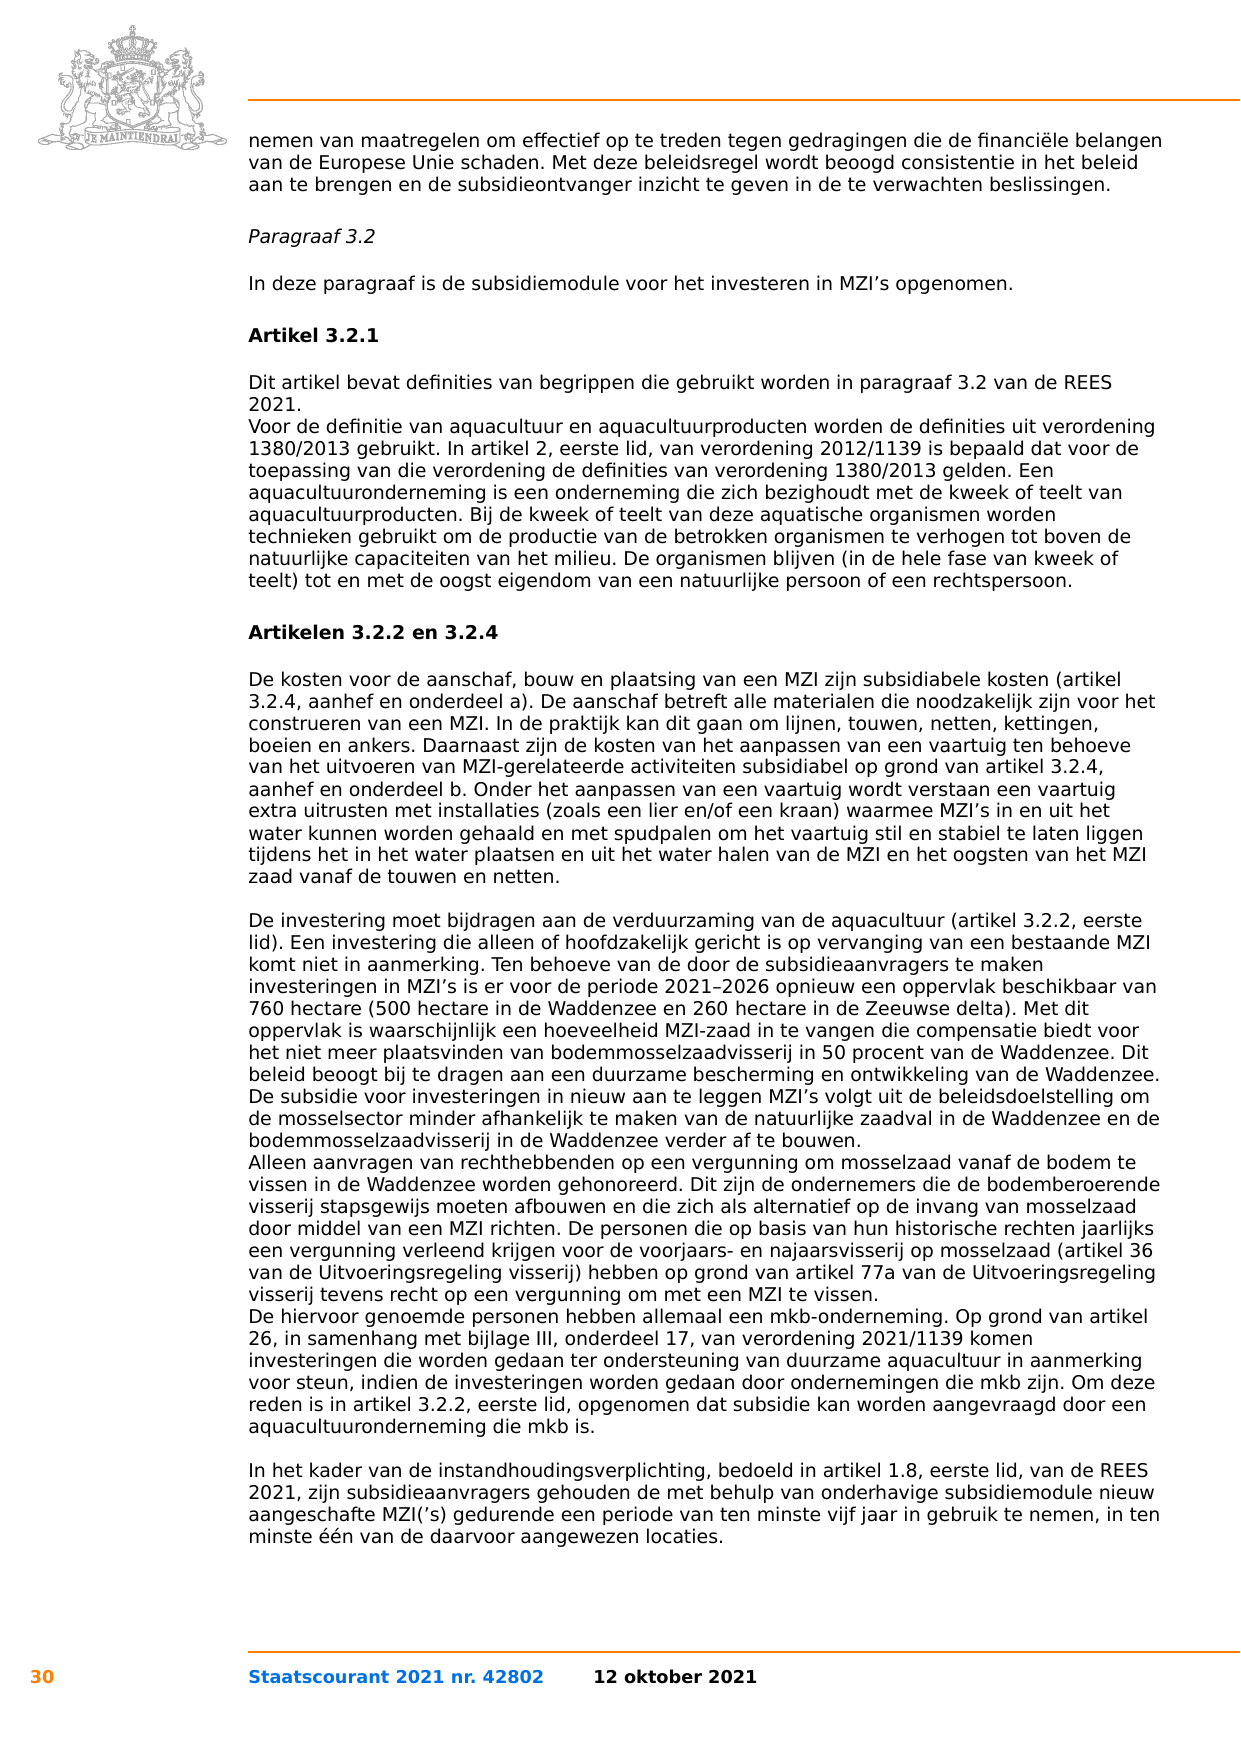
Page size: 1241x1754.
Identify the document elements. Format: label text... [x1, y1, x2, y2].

text In het kader van de instandhoudingsverplichting, bedoeld in artikel 1.8, eerste lid, van de REES 2021, zijn subsidieaanvragers gehouden de met behulp van onderhavige subsidiemodule nieuw aangeschafte MZI(’s) gedurende een periode van ten minste vijf jaar in gebruik te nemen, in ten minste één van de daarvoor aangewezen locaties. [248, 1459, 1163, 1547]
subtitle Artikel 3.2.1 [248, 325, 1163, 347]
text In deze paragraaf is de subsidiemodule voor het investeren in MZI’s opgenomen. [248, 273, 1163, 295]
subtitle Artikelen 3.2.2 en 3.2.4 [248, 622, 1163, 643]
subtitle Paragraaf 3.2 [248, 226, 1163, 248]
picture [38, 25, 227, 150]
text Alleen aanvragen van rechthebbenden op een vergunning om mosselzaad vanaf de bodem te vissen in de Waddenzee worden gehonoreerd. Dit zijn de ondernemers die de bodemberoerende visserij stapsgewijs moeten afbouwen en die zich als alternatief op de invang van mosselzaad door middel van een MZI richten. De personen die op basis van hun historische rechten jaarlijks een vergunning verleend krijgen voor de voorjaars- en najaarsvisserij op mosselzaad (artikel 36 van de Uitvoeringsregeling visserij) hebben op grond van artikel 77a van de Uitvoeringsregeling visserij tevens recht op een vergunning om met een MZI te vissen. [248, 1152, 1163, 1306]
text De kosten voor de aanschaf, bouw en plaatsing van een MZI zijn subsidiabele kosten (artikel 3.2.4, aanhef en onderdeel a). De aanschaf betreft alle materialen die noodzakelijk zijn voor het construeren van een MZI. In de praktijk kan dit gaan om lijnen, touwen, netten, kettingen, boeien en ankers. Daarnaast zijn de kosten van het aanpassen van een vaartuig ten behoeve van het uitvoeren van MZI-gerelateerde activiteiten subsidiabel op grond van artikel 3.2.4, aanhef en onderdeel b. Onder het aanpassen van een vaartuig wordt verstaan een vaartuig extra uitrusten met installaties (zoals een lier en/of een kraan) waarmee MZI’s in en uit het water kunnen worden gehaald en met spudpalen om het vaartuig stil en stabiel te laten liggen tijdens het in het water plaatsen en uit het water halen van de MZI en het oogsten van het MZI zaad vanaf de touwen en netten. [248, 668, 1163, 888]
text Voor de definitie van aquacultuur en aquacultuurproducten worden de definities uit verordening 1380/2013 gebruikt. In artikel 2, eerste lid, van verordening 2012/1139 is bepaald dat voor de toepassing van die verordening de definities van verordening 1380/2013 gelden. Een aquacultuuronderneming is een onderneming die zich bezighoudt met de kweek of teelt van aquacultuurproducten. Bij de kweek of teelt van deze aquatische organismen worden technieken gebruikt om de productie van de betrokken organismen te verhogen tot boven de natuurlijke capaciteiten van het milieu. De organismen blijven (in de hele fase van kweek of teelt) tot en met de oogst eigendom van een natuurlijke persoon of een rechtspersoon. [248, 416, 1163, 592]
text Dit artikel bevat definities van begrippen die gebruikt worden in paragraaf 3.2 van de REES 2021. [248, 372, 1163, 416]
text nemen van maatregelen om effectief op te treden tegen gedragingen die de financiële belangen van de Europese Unie schaden. Met deze beleidsregel wordt beoogd consistentie in het beleid aan te brengen en de subsidieontvanger inzicht te geven in de te verwachten beslissingen. [248, 130, 1163, 196]
text De hiervoor genoemde personen hebben allemaal een mkb-onderneming. Op grond van artikel 26, in samenhang met bijlage III, onderdeel 17, van verordening 2021/1139 komen investeringen die worden gedaan ter ondersteuning van duurzame aquacultuur in aanmerking voor steun, indien de investeringen worden gedaan door ondernemingen die mkb zijn. Om deze reden is in artikel 3.2.2, eerste lid, opgenomen dat subsidie kan worden aangevraagd door een aquacultuuronderneming die mkb is. [248, 1306, 1163, 1438]
text De investering moet bijdragen aan de verduurzaming van de aquacultuur (artikel 3.2.2, eerste lid). Een investering die alleen of hoofdzakelijk gericht is op vervanging van een bestaande MZI komt niet in aanmerking. Ten behoeve van de door de subsidieaanvragers te maken investeringen in MZI’s is er voor de periode 2021–2026 opnieuw een oppervlak beschikbaar van 760 hectare (500 hectare in de Waddenzee en 260 hectare in de Zeeuwse delta). Met dit oppervlak is waarschijnlijk een hoeveelheid MZI-zaad in te vangen die compensatie biedt voor het niet meer plaatsvinden van bodemmosselzaadvisserij in 50 procent van de Waddenzee. Dit beleid beoogt bij te dragen aan een duurzame bescherming en ontwikkeling van de Waddenzee. De subsidie voor investeringen in nieuw aan te leggen MZI’s volgt uit de beleidsdoelstelling om de mosselsector minder afhankelijk te maken van de natuurlijke zaadval in de Waddenzee en de bodemmosselzaadvisserij in de Waddenzee verder af te bouwen. [248, 910, 1163, 1152]
